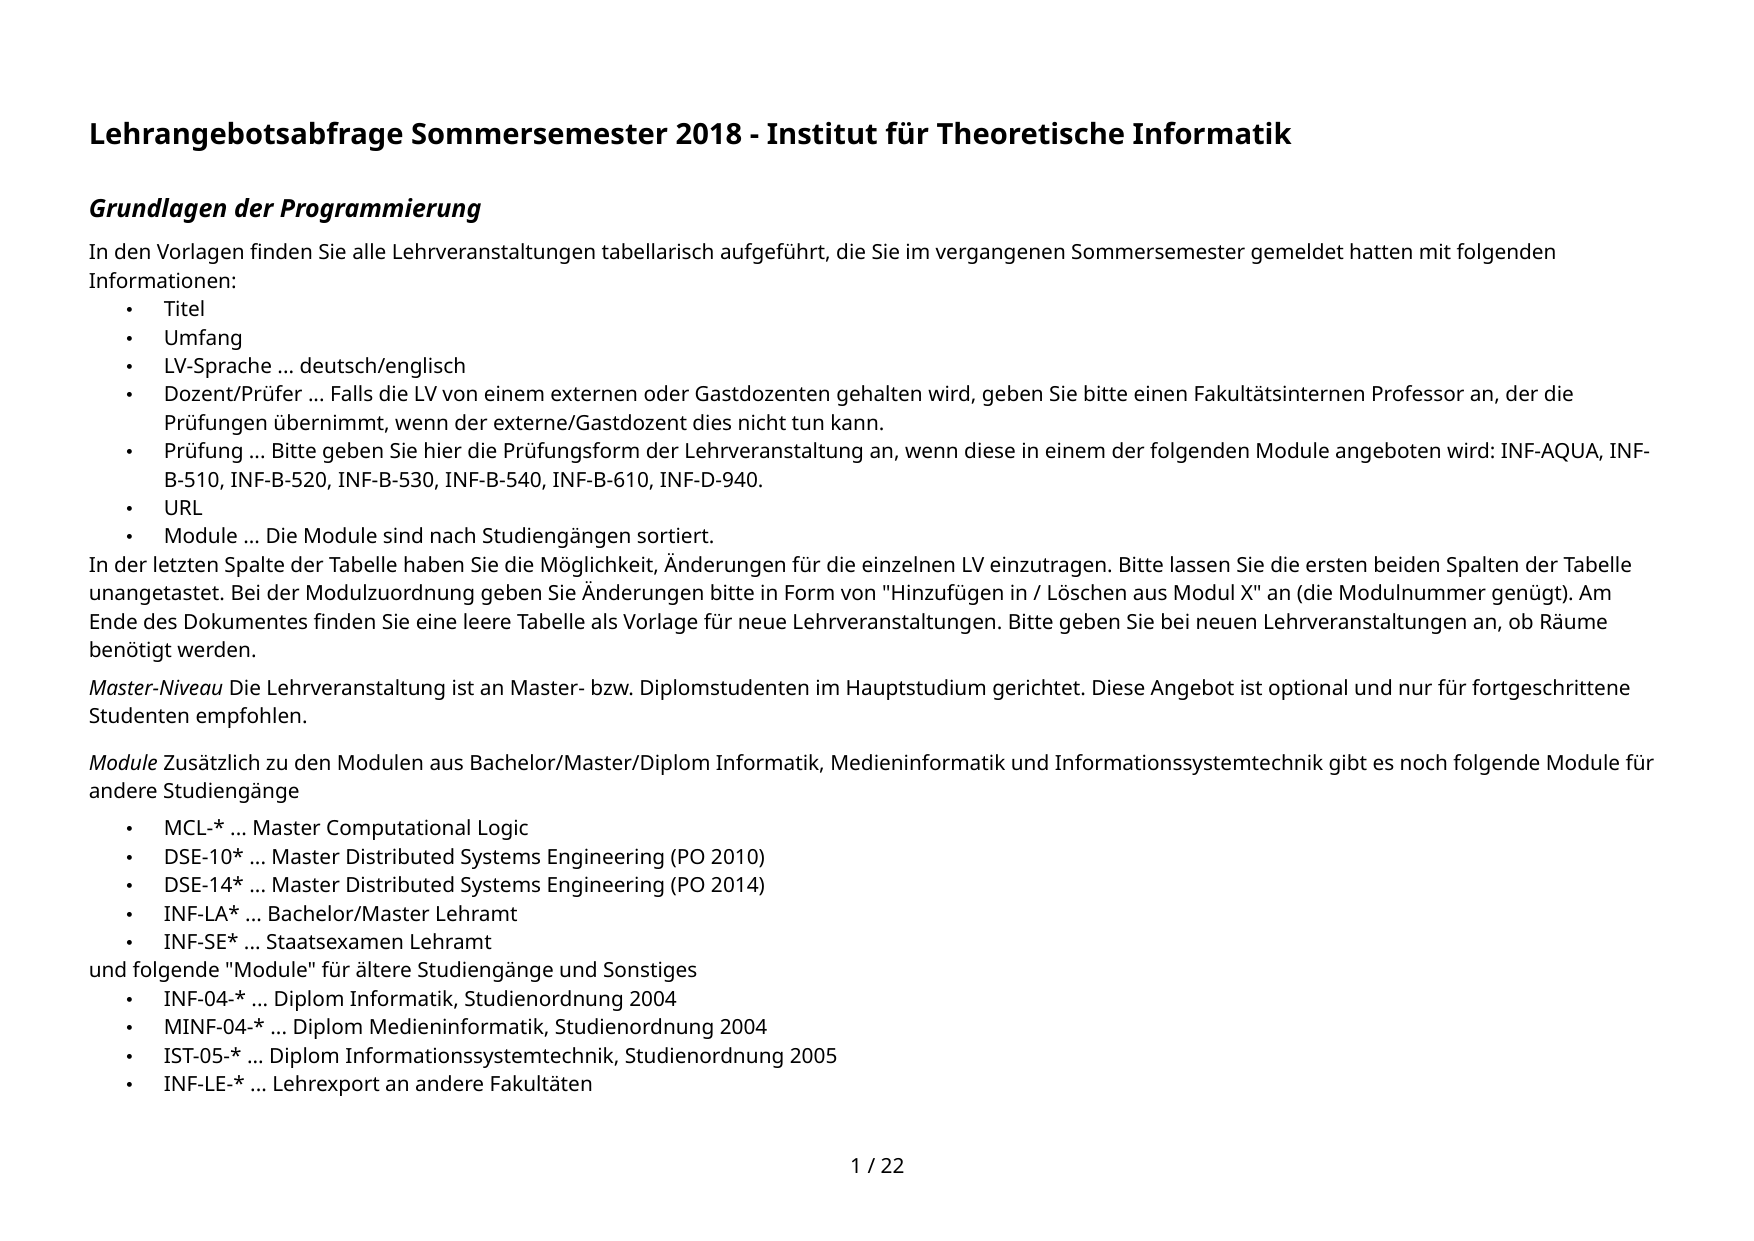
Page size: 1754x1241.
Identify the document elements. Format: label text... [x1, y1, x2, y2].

list INF-LE-* ... Lehrexport an andere Fakultäten [126, 1069, 1665, 1098]
list DSE-10* ... Master Distributed Systems Engineering (PO 2010) [126, 842, 1665, 870]
list IST-05-* ... Diplom Informationssystemtechnik, Studienordnung 2005 [126, 1041, 1665, 1069]
list Prüfung ... Bitte geben Sie hier die Prüfungsform der Lehrveranstaltung an, wenn diese in einem der folgenden Module angeboten wird: INF-AQUA, INF-B-510, INF-B-520, INF-B-530, INF-B-540, INF-B-610, INF-D-940. [126, 436, 1665, 493]
text In den Vorlagen finden Sie alle Lehrveranstaltungen tabellarisch aufgeführt, die Sie im vergangenen Sommersemester gemeldet hatten mit folgenden Informationen: [88, 237, 1665, 294]
text Module Zusätzlich zu den Modulen aus Bachelor/Master/Diplom Informatik, Medieninformatik und Informationssystemtechnik gibt es noch folgende Module für andere Studiengänge [88, 748, 1665, 804]
text Master-Niveau Die Lehrveranstaltung ist an Master- bzw. Diplomstudenten im Hauptstudium gerichtet. Diese Angebot ist optional und nur für fortgeschrittene Studenten empfohlen. [88, 673, 1665, 730]
text In der letzten Spalte der Tabelle haben Sie die Möglichkeit, Änderungen für die einzelnen LV einzutragen. Bitte lassen Sie die ersten beiden Spalten der Tabelle unangetastet. Bei der Modulzuordnung geben Sie Änderungen bitte in Form von "Hinzufügen in / Löschen aus Modul X" an (die Modulnummer genügt). Am Ende des Dokumentes finden Sie eine leere Tabelle als Vorlage für neue Lehrveranstaltungen. Bitte geben Sie bei neuen Lehrveranstaltungen an, ob Räume benötigt werden. [88, 550, 1665, 664]
subtitle Grundlagen der Programmierung [88, 191, 1665, 225]
list MINF-04-* ... Diplom Medieninformatik, Studienordnung 2004 [126, 1012, 1665, 1041]
list INF-SE* ... Staatsexamen Lehramt [126, 927, 1665, 956]
text und folgende "Module" für ältere Studiengänge und Sonstiges [88, 956, 1665, 984]
list LV-Sprache ... deutsch/englisch [126, 351, 1665, 379]
list URL [126, 493, 1665, 522]
list MCL-* ... Master Computational Logic [126, 813, 1665, 842]
list Dozent/Prüfer ... Falls die LV von einem externen oder Gastdozenten gehalten wird, geben Sie bitte einen Fakultätsinternen Professor an, der die Prüfungen übernimmt, wenn der externe/Gastdozent dies nicht tun kann. [126, 379, 1665, 436]
subtitle Lehrangebotsabfrage Sommersemester 2018 - Institut für Theoretische Informatik [88, 113, 1665, 153]
list DSE-14* ... Master Distributed Systems Engineering (PO 2014) [126, 870, 1665, 899]
list INF-04-* ... Diplom Informatik, Studienordnung 2004 [126, 984, 1665, 1012]
list Module ... Die Module sind nach Studiengängen sortiert. [126, 522, 1665, 550]
list Umfang [126, 323, 1665, 351]
list Titel [126, 294, 1665, 323]
list INF-LA* ... Bachelor/Master Lehramt [126, 899, 1665, 927]
